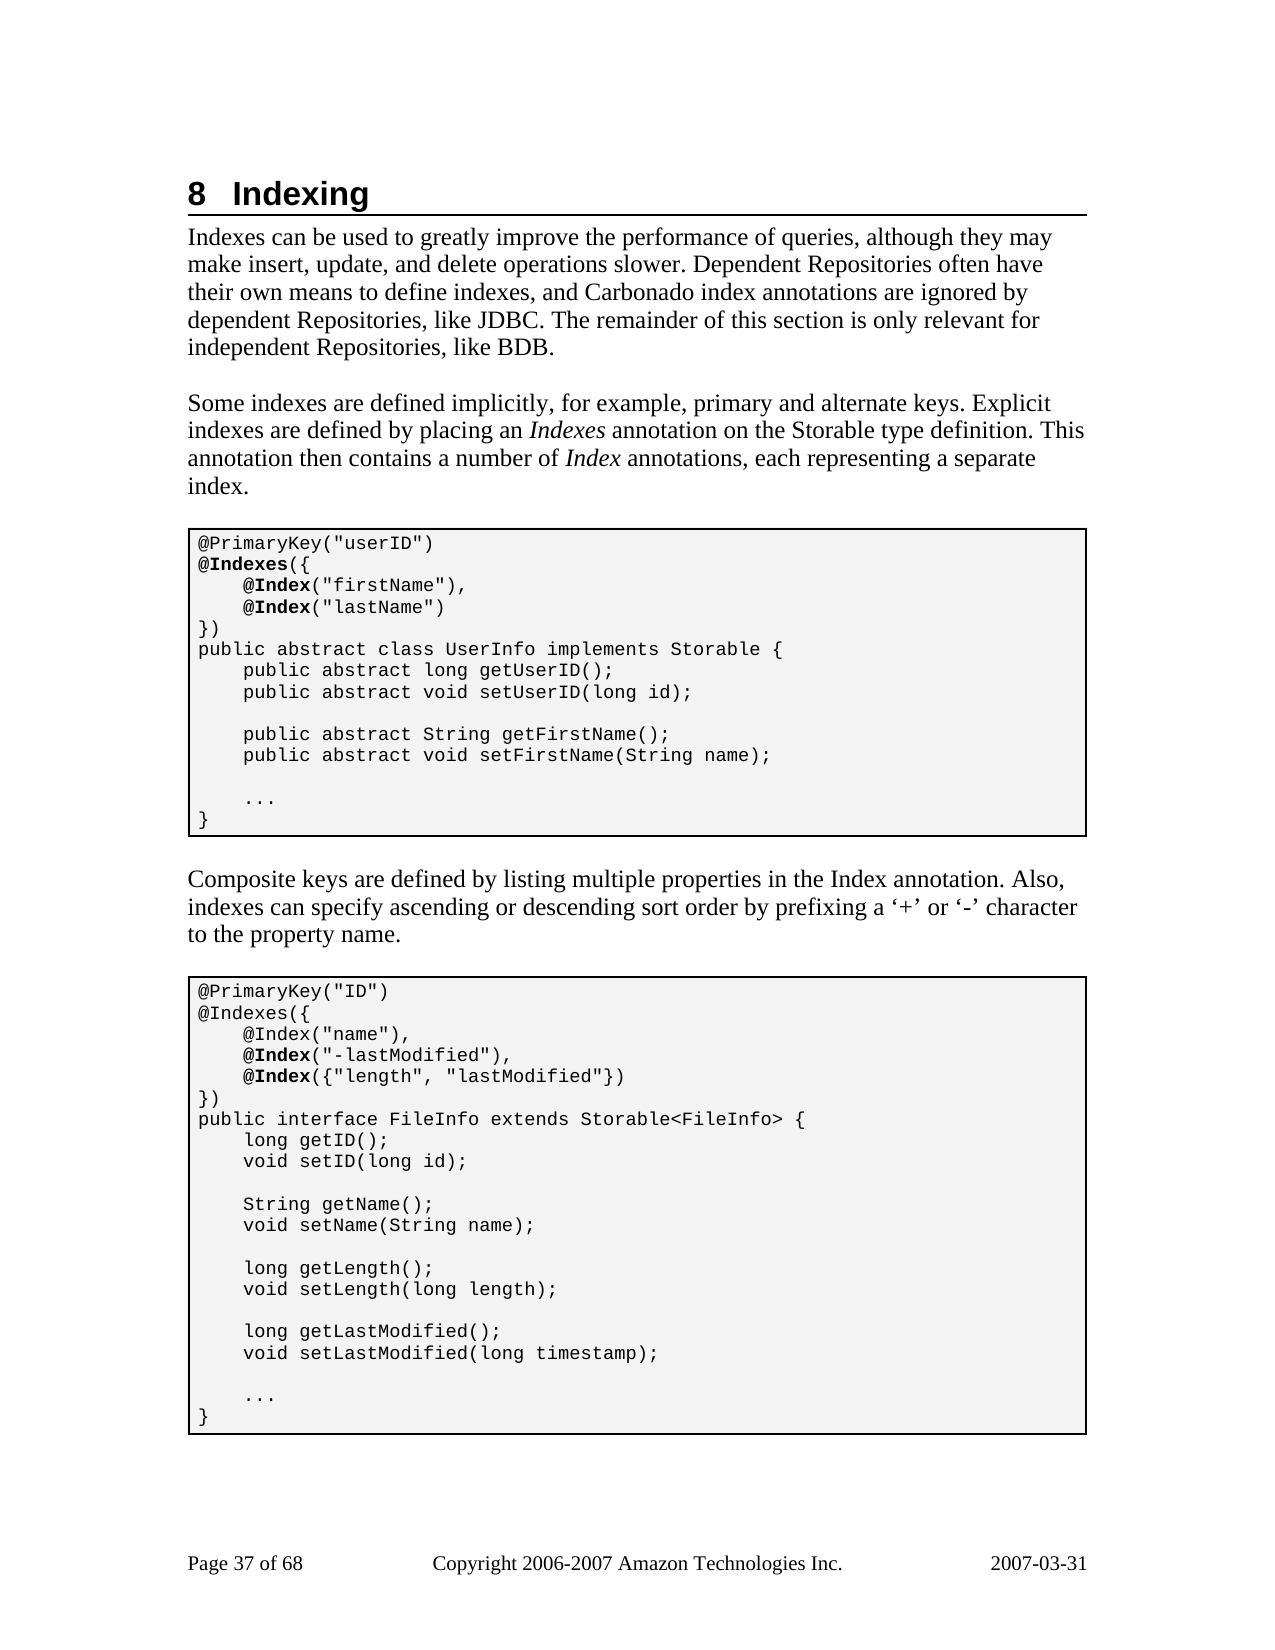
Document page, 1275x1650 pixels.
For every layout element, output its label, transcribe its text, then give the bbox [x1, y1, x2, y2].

text Some indexes are defined implicitly, for example, primary and alternate keys. Explicit indexes are defined by placing an Indexes annotation on the Storable type definition. This annotation then contains a number of Index annotations, each representing a separate index. [187, 389, 1087, 500]
text @Index({"length", "lastModified"}) [190, 1061, 1085, 1082]
text @Index("name"), [190, 1018, 1085, 1040]
text @Indexes({ [190, 549, 1085, 570]
subtitle Indexing [187, 175, 1087, 216]
text void setLastModified(long timestamp); [190, 1337, 1085, 1358]
text }) [190, 612, 1085, 634]
text ... [190, 1380, 1085, 1401]
text long getLastModified(); [190, 1316, 1085, 1337]
text }) [190, 1082, 1085, 1103]
text public abstract class UserInfo implements Storable { [190, 634, 1085, 655]
text } [190, 804, 1085, 835]
text ... [190, 782, 1085, 804]
text void setName(String name); [190, 1210, 1085, 1231]
text void setLength(long length); [190, 1273, 1085, 1295]
text String getName(); [190, 1188, 1085, 1210]
text long getLength(); [190, 1252, 1085, 1273]
text } [190, 1401, 1085, 1433]
text void setID(long id); [190, 1146, 1085, 1167]
text public abstract long getUserID(); [190, 655, 1085, 676]
text long getID(); [190, 1125, 1085, 1146]
text Indexes can be used to greatly improve the performance of queries, although they may make insert, update, and delete operations slower. Dependent Repositories often have their own means to define indexes, and Carbonado index annotations are ignored by dependent Repositories, like JDBC. The remainder of this section is only relevant for independent Repositories, like BDB. [187, 223, 1087, 361]
text @PrimaryKey("ID") [190, 978, 1085, 997]
text public abstract String getFirstName(); [190, 719, 1085, 740]
text @PrimaryKey("userID") [190, 530, 1085, 549]
text @Index("firstName"), [190, 570, 1085, 591]
text public interface FileInfo extends Storable<FileInfo> { [190, 1103, 1085, 1125]
text Composite keys are defined by listing multiple properties in the Index annotation. Also, indexes can specify ascending or descending sort order by prefixing a ‘+’ or ‘-’ character to the property name. [187, 865, 1087, 948]
text public abstract void setFirstName(String name); [190, 740, 1085, 761]
text @Indexes({ [190, 997, 1085, 1018]
text @Index("lastName") [190, 591, 1085, 612]
text public abstract void setUserID(long id); [190, 676, 1085, 697]
text @Index("-lastModified"), [190, 1040, 1085, 1061]
